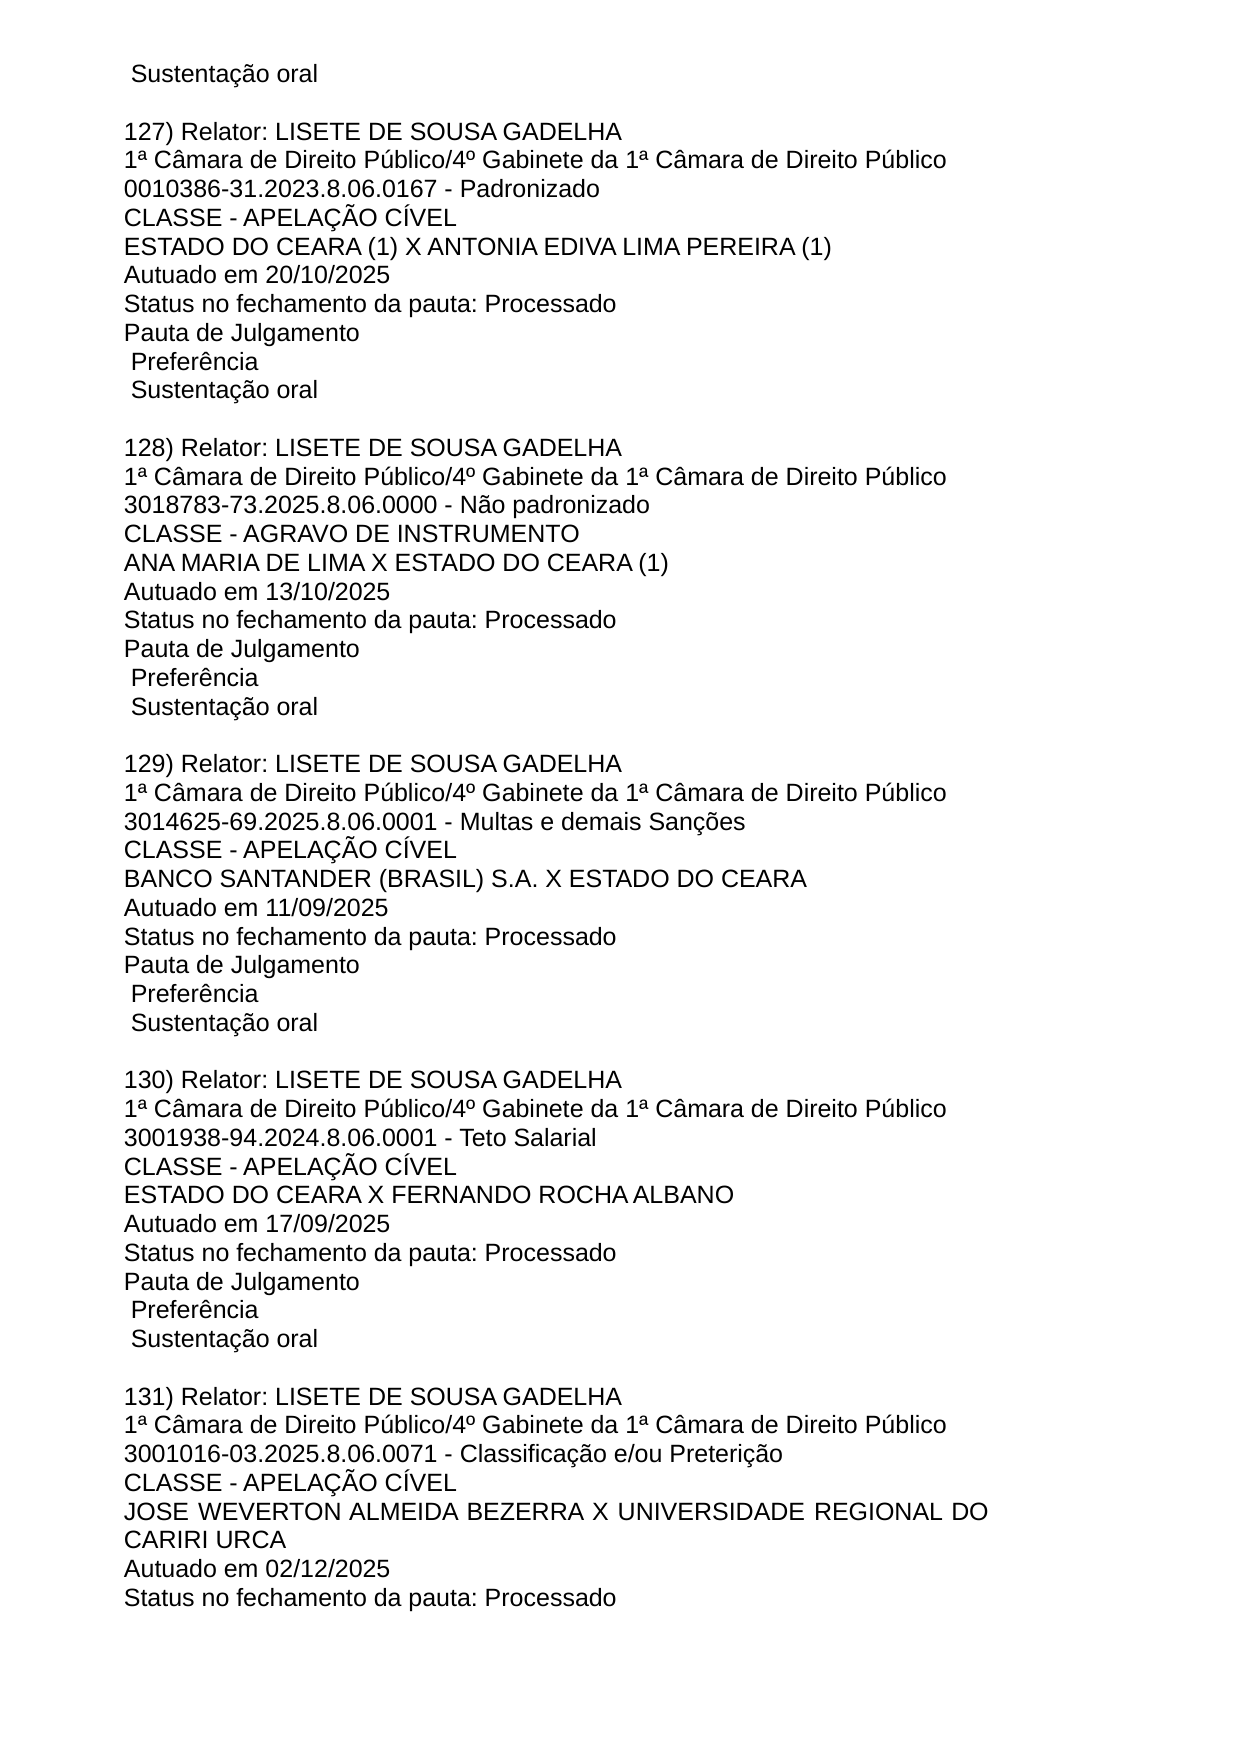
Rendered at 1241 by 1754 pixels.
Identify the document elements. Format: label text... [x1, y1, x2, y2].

text 130) Relator: LISETE DE SOUSA GADELHA [124, 1065, 989, 1094]
text 1ª Câmara de Direito Público/4º Gabinete da 1ª Câmara de Direito Público [124, 145, 989, 174]
text Preferência [124, 663, 989, 692]
text Sustentação oral [124, 1324, 989, 1353]
text CLASSE - APELAÇÃO CÍVEL [124, 1468, 989, 1497]
text Autuado em 20/10/2025 [124, 260, 989, 289]
text 1ª Câmara de Direito Público/4º Gabinete da 1ª Câmara de Direito Público [124, 1410, 989, 1439]
text 3014625-69.2025.8.06.0001 - Multas e demais Sanções [124, 807, 989, 835]
text 3001016-03.2025.8.06.0071 - Classificação e/ou Preterição [124, 1439, 989, 1468]
text ESTADO DO CEARA X FERNANDO ROCHA ALBANO [124, 1180, 989, 1209]
text 127) Relator: LISETE DE SOUSA GADELHA [124, 117, 989, 145]
text CLASSE - APELAÇÃO CÍVEL [124, 835, 989, 864]
text Status no fechamento da pauta: Processado [124, 1238, 989, 1267]
text Pauta de Julgamento [124, 1267, 989, 1295]
text Preferência [124, 1295, 989, 1324]
text Preferência [124, 347, 989, 375]
text Status no fechamento da pauta: Processado [124, 922, 989, 950]
text 1ª Câmara de Direito Público/4º Gabinete da 1ª Câmara de Direito Público [124, 778, 989, 807]
text 1ª Câmara de Direito Público/4º Gabinete da 1ª Câmara de Direito Público [124, 462, 989, 490]
text CLASSE - APELAÇÃO CÍVEL [124, 203, 989, 232]
text ESTADO DO CEARA (1) X ANTONIA EDIVA LIMA PEREIRA (1) [124, 232, 989, 260]
text Status no fechamento da pauta: Processado [124, 289, 989, 318]
text Pauta de Julgamento [124, 950, 989, 979]
text 128) Relator: LISETE DE SOUSA GADELHA [124, 433, 989, 462]
text 3018783-73.2025.8.06.0000 - Não padronizado [124, 490, 989, 519]
text Pauta de Julgamento [124, 634, 989, 663]
text Autuado em 02/12/2025 [124, 1554, 989, 1583]
text Sustentação oral [124, 375, 989, 404]
text BANCO SANTANDER (BRASIL) S.A. X ESTADO DO CEARA [124, 864, 989, 893]
text 0010386-31.2023.8.06.0167 - Padronizado [124, 174, 989, 203]
text CLASSE - AGRAVO DE INSTRUMENTO [124, 519, 989, 548]
text ANA MARIA DE LIMA X ESTADO DO CEARA (1) [124, 548, 989, 577]
text 1ª Câmara de Direito Público/4º Gabinete da 1ª Câmara de Direito Público [124, 1094, 989, 1123]
text Autuado em 13/10/2025 [124, 577, 989, 605]
text JOSE WEVERTON ALMEIDA BEZERRA X UNIVERSIDADE REGIONAL DO CARIRI URCA [124, 1497, 989, 1554]
text 3001938-94.2024.8.06.0001 - Teto Salarial [124, 1123, 989, 1152]
text CLASSE - APELAÇÃO CÍVEL [124, 1152, 989, 1180]
text Sustentação oral [124, 59, 989, 88]
text Autuado em 11/09/2025 [124, 893, 989, 922]
text Sustentação oral [124, 692, 989, 720]
text Status no fechamento da pauta: Processado [124, 605, 989, 634]
text Autuado em 17/09/2025 [124, 1209, 989, 1238]
text Status no fechamento da pauta: Processado [124, 1583, 989, 1612]
text Sustentação oral [124, 1008, 989, 1037]
text Preferência [124, 979, 989, 1008]
text 131) Relator: LISETE DE SOUSA GADELHA [124, 1382, 989, 1410]
text 129) Relator: LISETE DE SOUSA GADELHA [124, 749, 989, 778]
text Pauta de Julgamento [124, 318, 989, 347]
